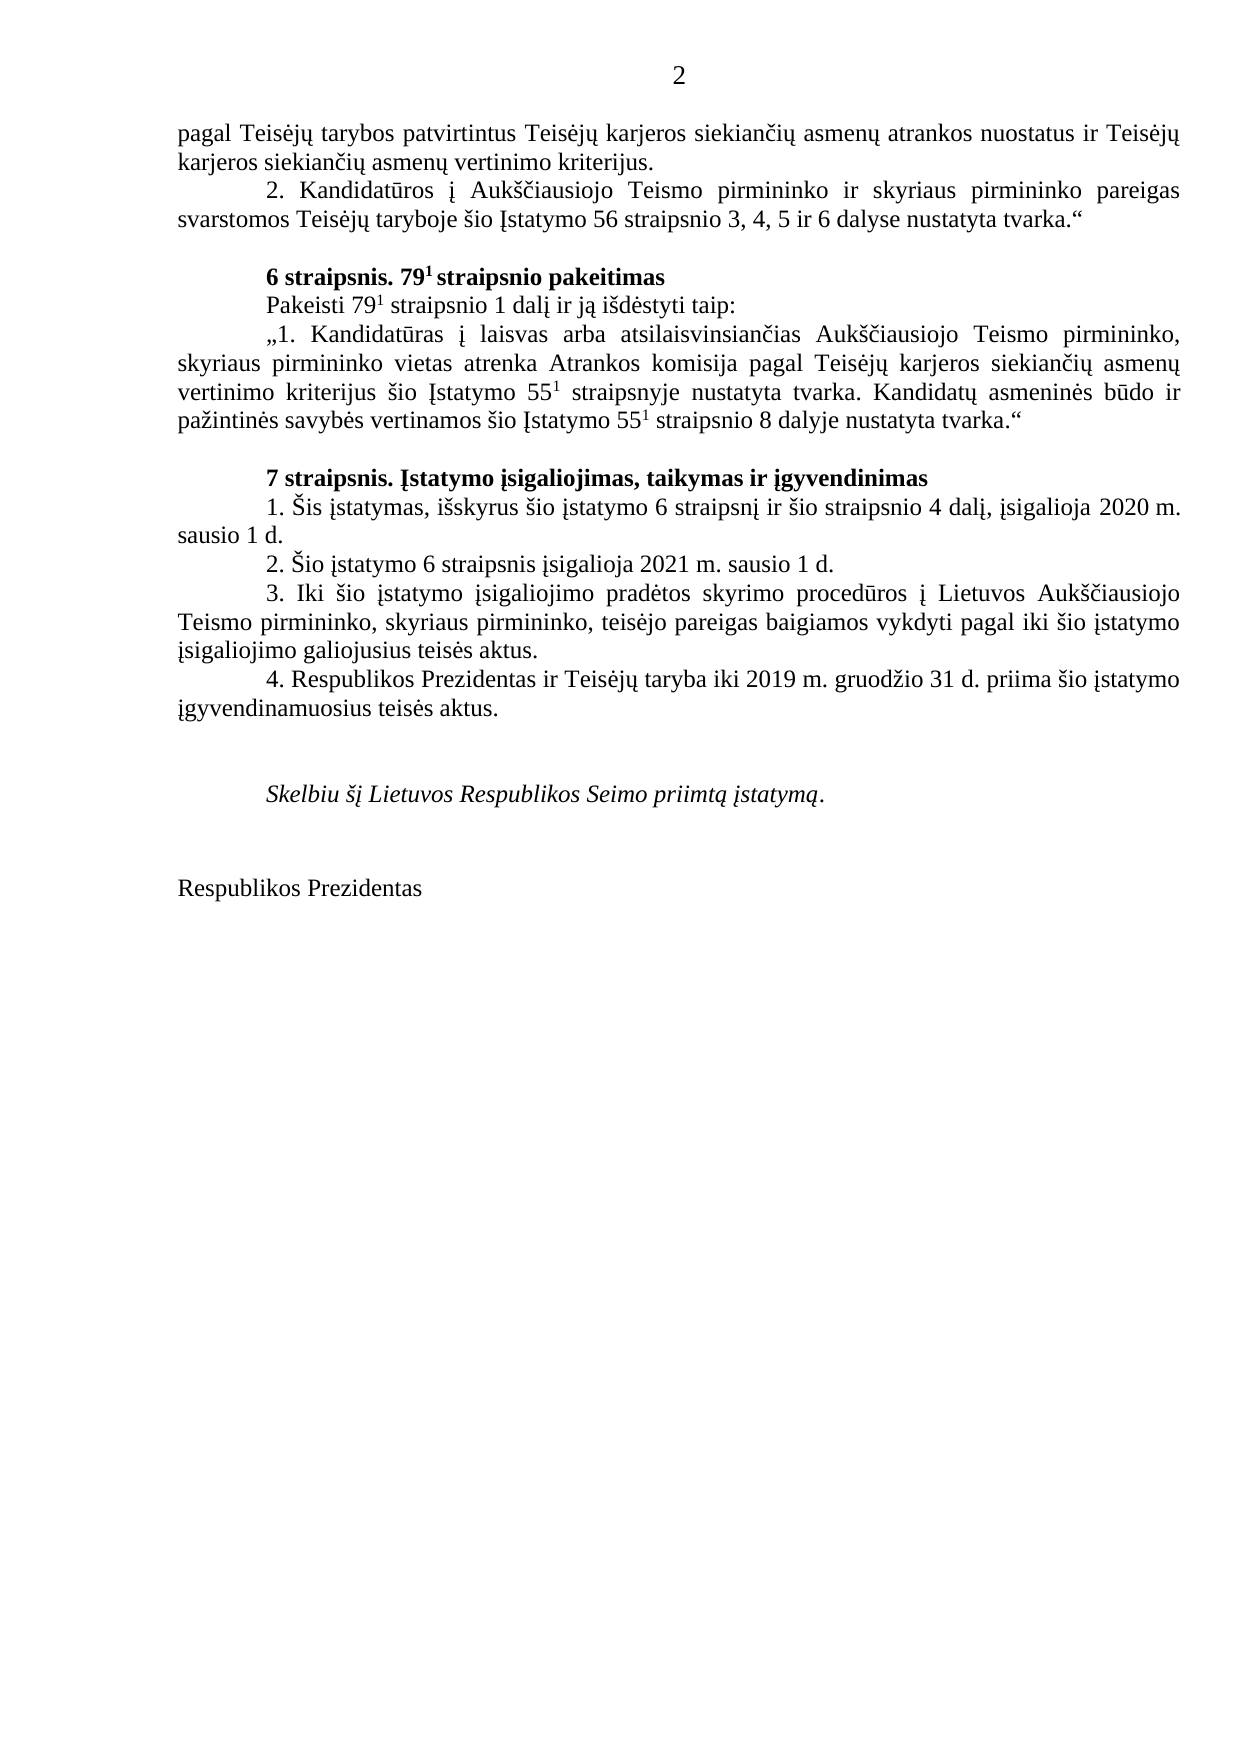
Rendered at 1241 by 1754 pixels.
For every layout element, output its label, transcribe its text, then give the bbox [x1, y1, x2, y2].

text 4. Respublikos Prezidentas ir Teisėjų taryba iki 2019 m. gruodžio 31 d. priima šio įstatymo įgyvendinamuosius teisės aktus. [177, 664, 1181, 722]
text „1. Kandidatūras į laisvas arba atsilaisvinsiančias Aukščiausiojo Teismo pirmininko, skyriaus pirmininko vietas atrenka Atrankos komisija pagal Teisėjų karjeros siekiančių asmenų vertinimo kriterijus šio Įstatymo 551 straipsnyje nustatyta tvarka. Kandidatų asmeninės būdo ir pažintinės savybės vertinamos šio Įstatymo 551 straipsnio 8 dalyje nustatyta tvarka.“ [177, 319, 1181, 434]
text Respublikos Prezidentas [177, 873, 1181, 902]
text pagal Teisėjų tarybos patvirtintus Teisėjų karjeros siekiančių asmenų atrankos nuostatus ir Teisėjų karjeros siekiančių asmenų vertinimo kriterijus. [177, 118, 1181, 176]
text 6 straipsnis. 791 straipsnio pakeitimas [177, 262, 1181, 291]
text Skelbiu šį Lietuvos Respublikos Seimo priimtą įstatymą. [177, 779, 1181, 808]
text Pakeisti 791 straipsnio 1 dalį ir ją išdėstyti taip: [177, 291, 1181, 319]
text 2. Kandidatūros į Aukščiausiojo Teismo pirmininko ir skyriaus pirmininko pareigas svarstomos Teisėjų taryboje šio Įstatymo 56 straipsnio 3, 4, 5 ir 6 dalyse nustatyta tvarka.“ [177, 176, 1181, 233]
text 3. Iki šio įstatymo įsigaliojimo pradėtos skyrimo procedūros į Lietuvos Aukščiausiojo Teismo pirmininko, skyriaus pirmininko, teisėjo pareigas baigiamos vykdyti pagal iki šio įstatymo įsigaliojimo galiojusius teisės aktus. [177, 578, 1181, 664]
text 7 straipsnis. Įstatymo įsigaliojimas, taikymas ir įgyvendinimas [177, 463, 1181, 492]
text 1. Šis įstatymas, išskyrus šio įstatymo 6 straipsnį ir šio straipsnio 4 dalį, įsigalioja 2020 m. sausio 1 d. [177, 492, 1181, 549]
text 2. Šio įstatymo 6 straipsnis įsigalioja 2021 m. sausio 1 d. [177, 549, 1181, 578]
